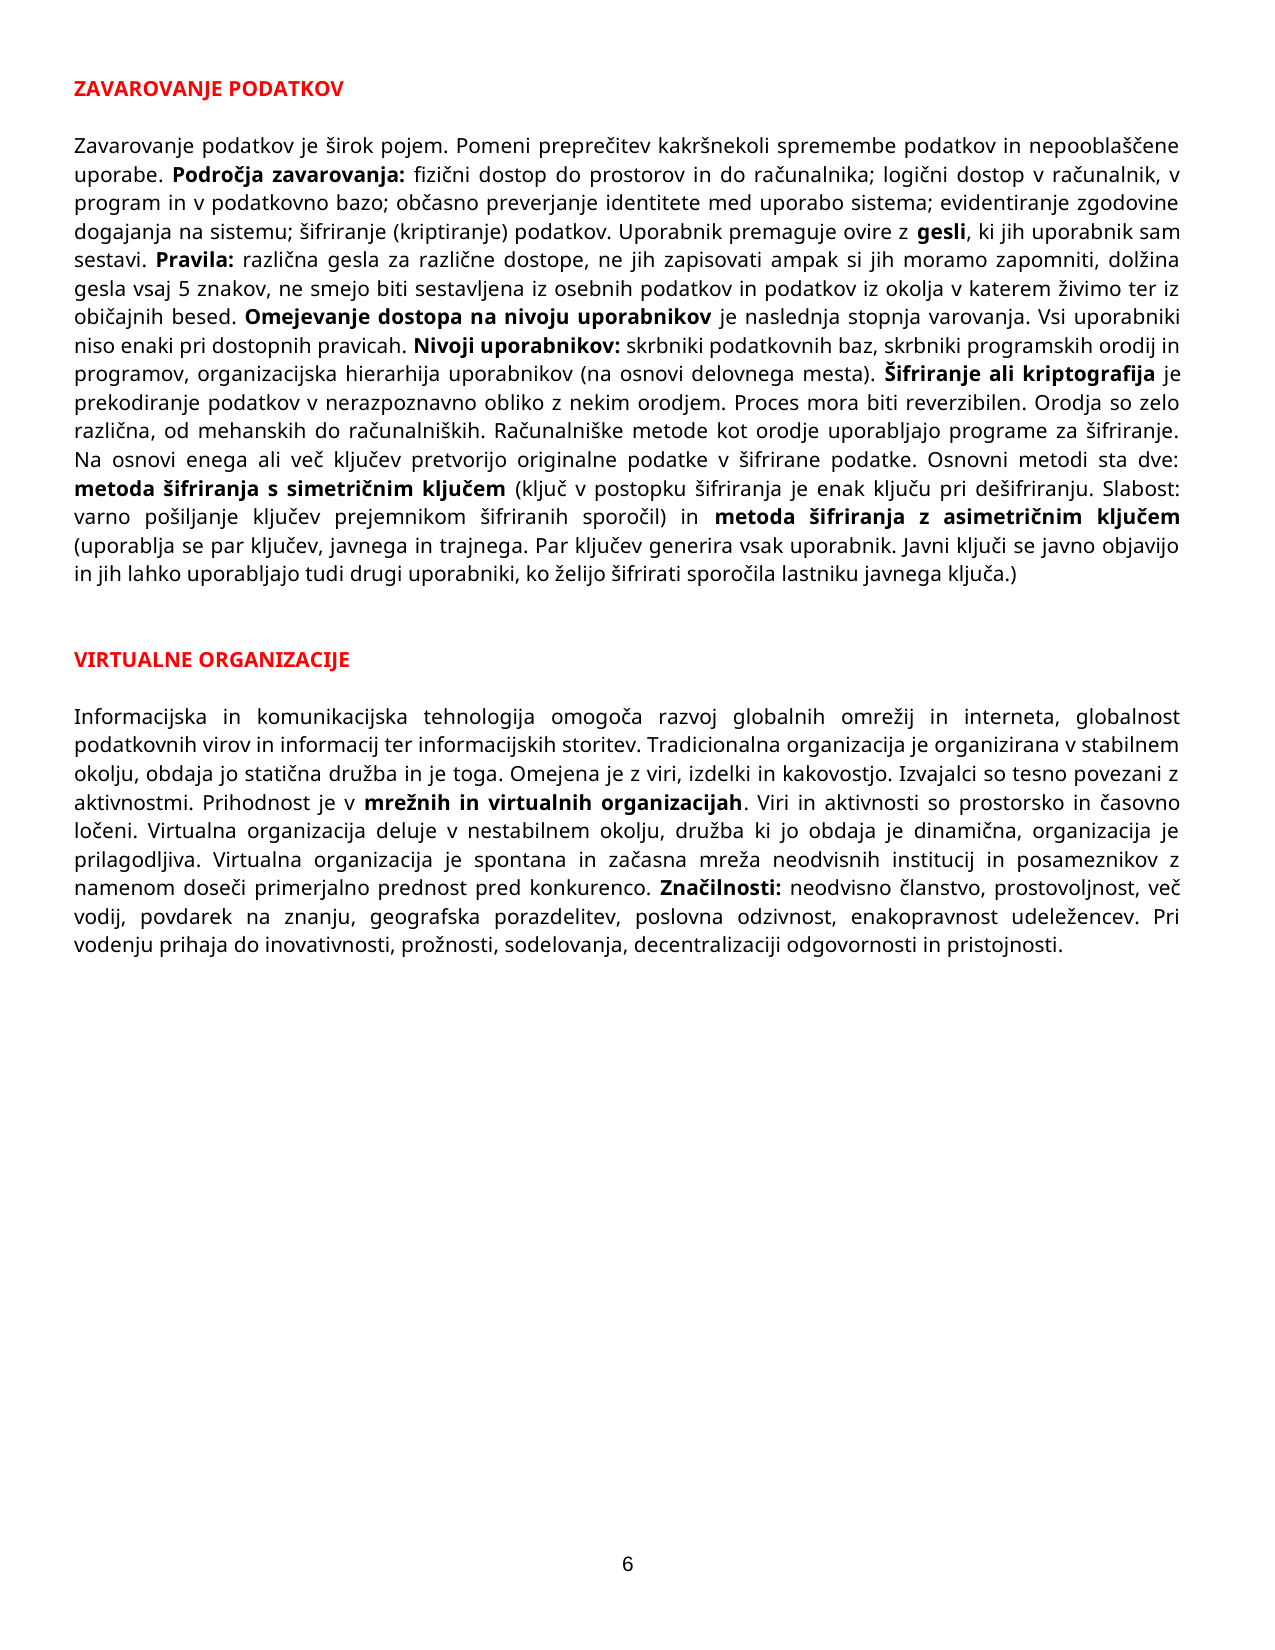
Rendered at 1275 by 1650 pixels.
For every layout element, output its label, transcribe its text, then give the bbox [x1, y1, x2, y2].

subtitle VIRTUALNE ORGANIZACIJE [74, 645, 1181, 673]
text Zavarovanje podatkov je širok pojem. Pomeni preprečitev kakršnekoli spremembe podatkov in nepooblaščene uporabe. Področja zavarovanja: fizični dostop do prostorov in do računalnika; logični dostop v računalnik, v program in v podatkovno bazo; občasno preverjanje identitete med uporabo sistema; evidentiranje zgodovine dogajanja na sistemu; šifriranje (kriptiranje) podatkov. Uporabnik premaguje ovire z gesli, ki jih uporabnik sam sestavi. Pravila: različna gesla za različne dostope, ne jih zapisovati ampak si jih moramo zapomniti, dolžina gesla vsaj 5 znakov, ne smejo biti sestavljena iz osebnih podatkov in podatkov iz okolja v katerem živimo ter iz običajnih besed. Omejevanje dostopa na nivoju uporabnikov je naslednja stopnja varovanja. Vsi uporabniki niso enaki pri dostopnih pravicah. Nivoji uporabnikov: skrbniki podatkovnih baz, skrbniki programskih orodij in programov, organizacijska hierarhija uporabnikov (na osnovi delovnega mesta). Šifriranje ali kriptografija je prekodiranje podatkov v nerazpoznavno obliko z nekim orodjem. Proces mora biti reverzibilen. Orodja so zelo različna, od mehanskih do računalniških. Računalniške metode kot orodje uporabljajo programe za šifriranje. Na osnovi enega ali več ključev pretvorijo originalne podatke v šifrirane podatke. Osnovni metodi sta dve: metoda šifriranja s simetričnim ključem (ključ v postopku šifriranja je enak ključu pri dešifriranju. Slabost: varno pošiljanje ključev prejemnikom šifriranih sporočil) in metoda šifriranja z asimetričnim ključem (uporablja se par ključev, javnega in trajnega. Par ključev generira vsak uporabnik. Javni ključi se javno objavijo in jih lahko uporabljajo tudi drugi uporabniki, ko želijo šifrirati sporočila lastniku javnega ključa.) [74, 131, 1181, 588]
text Informacijska in komunikacijska tehnologija omogoča razvoj globalnih omrežij in interneta, globalnost podatkovnih virov in informacij ter informacijskih storitev. Tradicionalna organizacija je organizirana v stabilnem okolju, obdaja jo statična družba in je toga. Omejena je z viri, izdelki in kakovostjo. Izvajalci so tesno povezani z aktivnostmi. Prihodnost je v mrežnih in virtualnih organizacijah. Viri in aktivnosti so prostorsko in časovno ločeni. Virtualna organizacija deluje v nestabilnem okolju, družba ki jo obdaja je dinamična, organizacija je prilagodljiva. Virtualna organizacija je spontana in začasna mreža neodvisnih institucij in posameznikov z namenom doseči primerjalno prednost pred konkurenco. Značilnosti: neodvisno članstvo, prostovoljnost, več vodij, povdarek na znanju, geografska porazdelitev, poslovna odzivnost, enakopravnost udeležencev. Pri vodenju prihaja do inovativnosti, prožnosti, sodelovanja, decentralizaciji odgovornosti in pristojnosti. [74, 702, 1181, 959]
subtitle ZAVAROVANJE PODATKOV [74, 74, 1181, 102]
